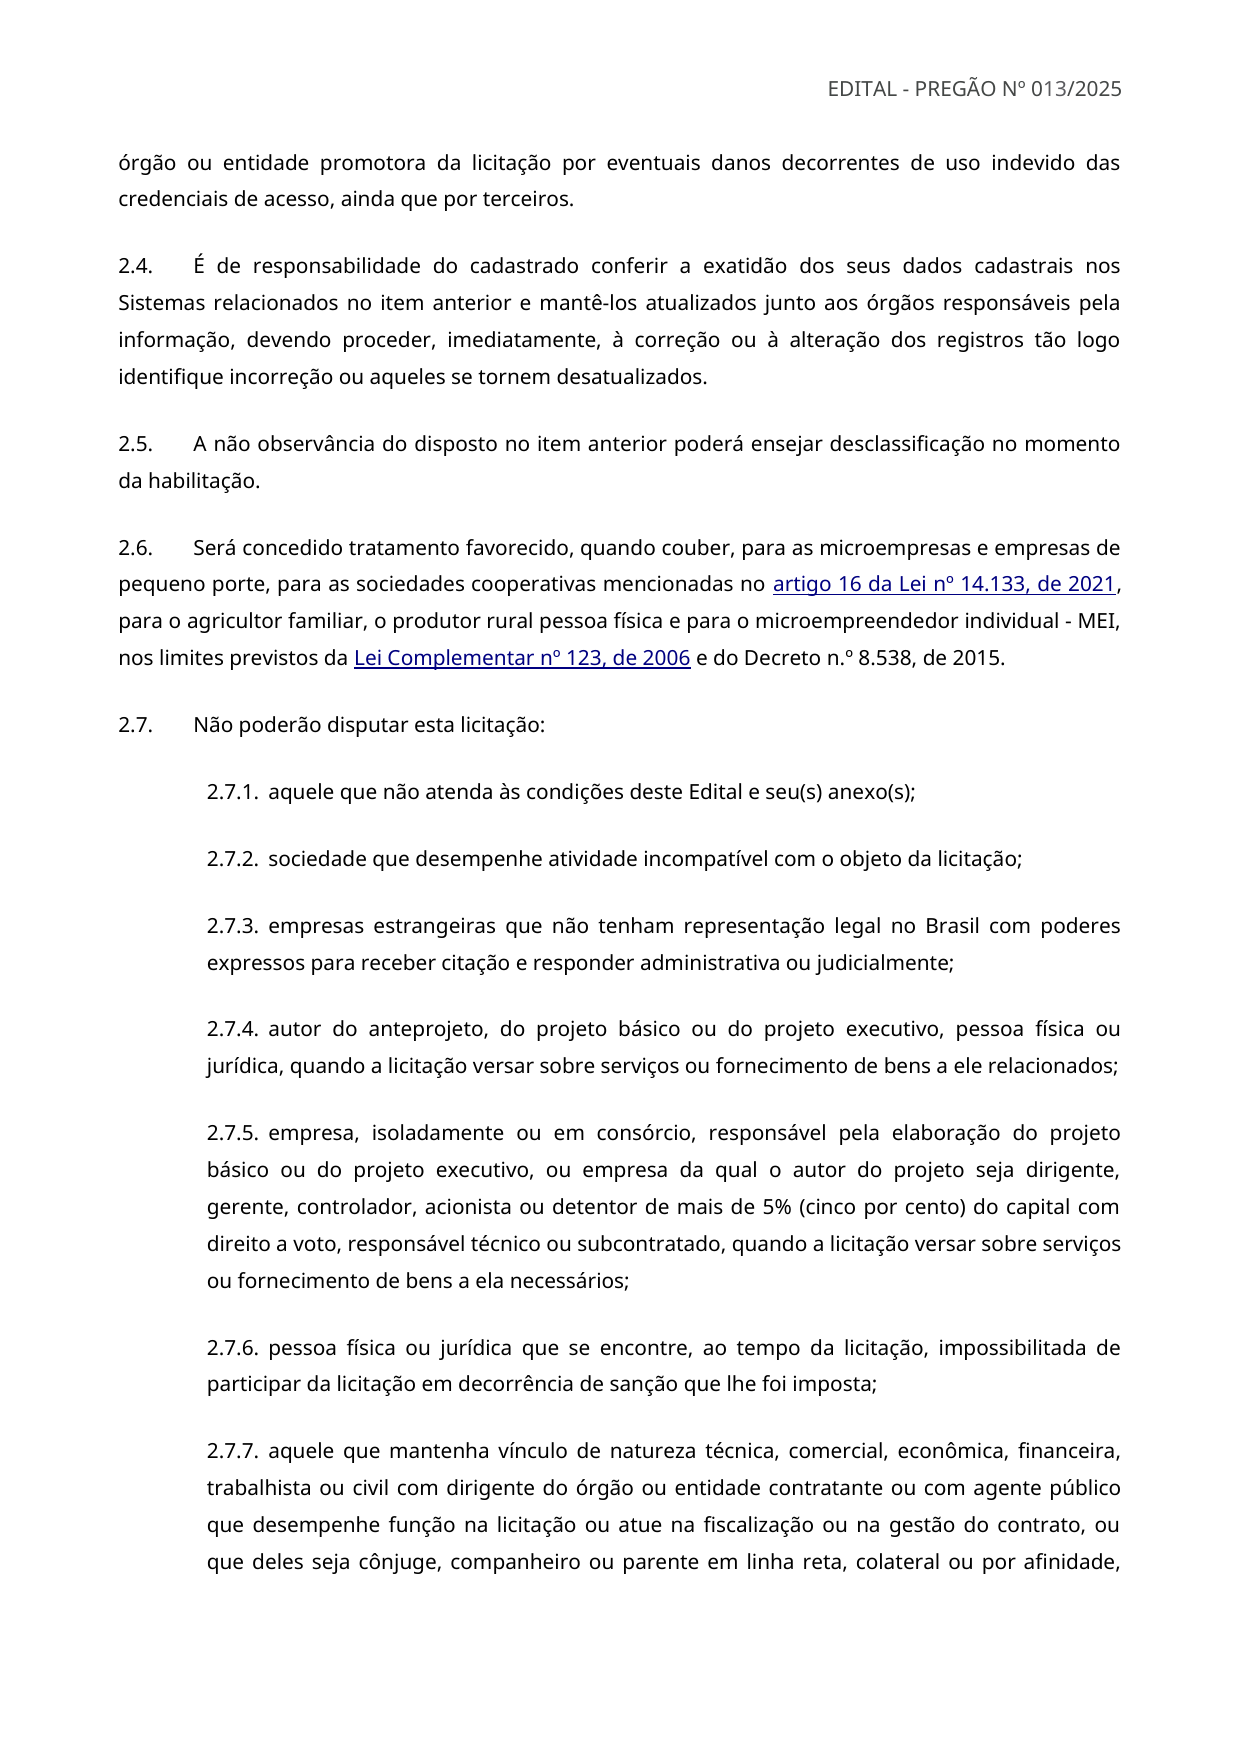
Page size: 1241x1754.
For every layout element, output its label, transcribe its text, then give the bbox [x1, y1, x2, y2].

list empresas estrangeiras que não tenham representação legal no Brasil com poderes expressos para receber citação e responder administrativa ou judicialmente; [207, 911, 1122, 976]
list A não observância do disposto no item anterior poderá ensejar desclassificação no momento da habilitação. [118, 429, 1122, 494]
list órgão ou entidade promotora da licitação por eventuais danos decorrentes de uso indevido das credenciais de acesso, ainda que por terceiros. [118, 148, 1122, 213]
list aquele que mantenha vínculo de natureza técnica, comercial, econômica, financeira, trabalhista ou civil com dirigente do órgão ou entidade contratante ou com agente público que desempenhe função na licitação ou atue na fiscalização ou na gestão do contrato, ou que deles seja cônjuge, companheiro ou parente em linha reta, colateral ou por afinidade, [207, 1436, 1122, 1576]
list sociedade que desempenhe atividade incompatível com o objeto da licitação; [207, 844, 1122, 872]
list aquele que não atenda às condições deste Edital e seu(s) anexo(s); [207, 777, 1122, 806]
list Será concedido tratamento favorecido, quando couber, para as microempresas e empresas de pequeno porte, para as sociedades cooperativas mencionadas no artigo 16 da Lei nº 14.133, de 2021, para o agricultor familiar, o produtor rural pessoa física e para o microempreendedor individual - MEI, nos limites previstos da Lei Complementar nº 123, de 2006 e do Decreto n.º 8.538, de 2015. [118, 533, 1122, 672]
list autor do anteprojeto, do projeto básico ou do projeto executivo, pessoa física ou jurídica, quando a licitação versar sobre serviços ou fornecimento de bens a ele relacionados; [207, 1014, 1122, 1080]
list Não poderão disputar esta licitação: [118, 710, 1122, 739]
list empresa, isoladamente ou em consórcio, responsável pela elaboração do projeto básico ou do projeto executivo, ou empresa da qual o autor do projeto seja dirigente, gerente, controlador, acionista ou detentor de mais de 5% (cinco por cento) do capital com direito a voto, responsável técnico ou subcontratado, quando a licitação versar sobre serviços ou fornecimento de bens a ela necessários; [207, 1118, 1122, 1294]
list É de responsabilidade do cadastrado conferir a exatidão dos seus dados cadastrais nos Sistemas relacionados no item anterior e mantê-los atualizados junto aos órgãos responsáveis pela informação, devendo proceder, imediatamente, à correção ou à alteração dos registros tão logo identifique incorreção ou aqueles se tornem desatualizados. [118, 251, 1122, 391]
list pessoa física ou jurídica que se encontre, ao tempo da licitação, impossibilitada de participar da licitação em decorrência de sanção que lhe foi imposta; [207, 1333, 1122, 1398]
